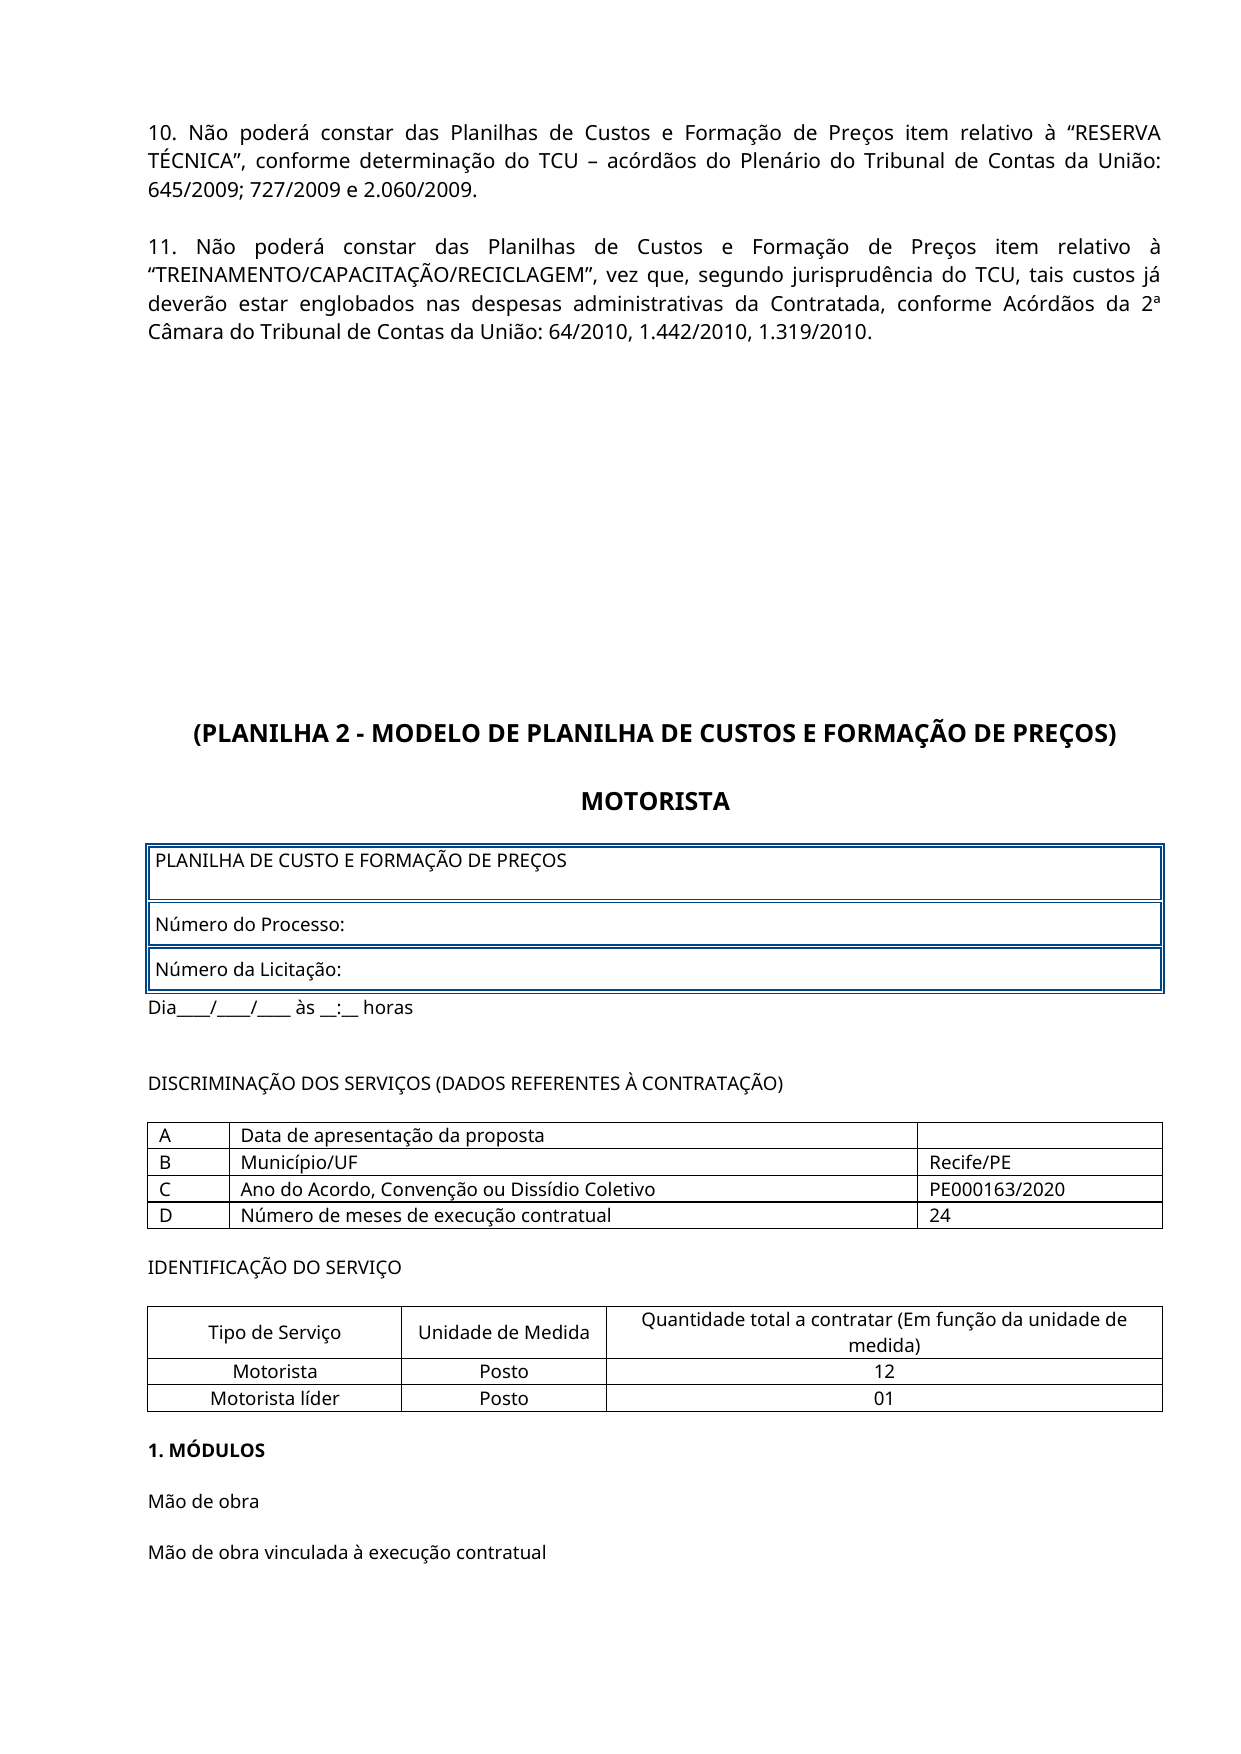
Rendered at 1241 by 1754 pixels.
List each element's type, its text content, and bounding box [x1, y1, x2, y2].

table_header [918, 1123, 1162, 1148]
table_cell 01 [607, 1385, 1162, 1411]
text 10. Não poderá constar das Planilhas de Custos e Formação de Preços item relativo à “RESERVA TÉCNICA”, conforme determinação do TCU – acórdãos do Plenário do Tribunal de Contas da União: 645/2009; 727/2009 e 2.060/2009. [148, 118, 1162, 203]
table_cell Posto [402, 1385, 606, 1411]
table_cell Número do Processo: [150, 903, 1160, 944]
table_cell 24 [918, 1203, 1162, 1228]
text MOTORISTA [148, 783, 1162, 817]
text 1. MÓDULOS [148, 1437, 1162, 1463]
text 11. Não poderá constar das Planilhas de Custos e Formação de Preços item relativo à “TREINAMENTO/CAPACITAÇÃO/RECICLAGEM”, vez que, segundo jurisprudência do TCU, tais custos já deverão estar englobados nas despesas administrativas da Contratada, conforme Acórdãos da 2ª Câmara do Tribunal de Contas da União: 64/2010, 1.442/2010, 1.319/2010. [148, 232, 1162, 346]
table_cell B [148, 1149, 229, 1175]
table_cell 12 [607, 1359, 1162, 1384]
table_cell C [148, 1176, 229, 1201]
text Mão de obra [148, 1488, 1162, 1514]
table_cell Município/UF [230, 1149, 917, 1175]
table_header A [148, 1123, 229, 1148]
table_cell Número da Licitação: [150, 949, 1160, 989]
table_cell PE000163/2020 [918, 1176, 1162, 1201]
table_cell Motorista líder [148, 1385, 401, 1411]
table_header PLANILHA DE CUSTO E FORMAÇÃO DE PREÇOS [150, 848, 1160, 899]
text IDENTIFICAÇÃO DO SERVIÇO [148, 1254, 1162, 1280]
table_header Quantidade total a contratar (Em função da unidade de medida) [607, 1307, 1162, 1358]
table_cell Posto [402, 1359, 606, 1384]
table_cell Número de meses de execução contratual [230, 1203, 917, 1228]
text (PLANILHA 2 - MODELO DE PLANILHA DE CUSTOS E FORMAÇÃO DE PREÇOS) [148, 715, 1162, 749]
table_cell Motorista [148, 1359, 401, 1384]
text DISCRIMINAÇÃO DOS SERVIÇOS (DADOS REFERENTES À CONTRATAÇÃO) [148, 1071, 1162, 1096]
table_cell Recife/PE [918, 1149, 1162, 1175]
table_header Data de apresentação da proposta [230, 1123, 917, 1148]
table_header Unidade de Medida [402, 1307, 606, 1358]
table_header Tipo de Serviço [148, 1307, 401, 1358]
table_cell Ano do Acordo, Convenção ou Dissídio Coletivo [230, 1176, 917, 1201]
text Mão de obra vinculada à execução contratual [148, 1539, 1162, 1565]
table_cell D [148, 1203, 229, 1228]
text Dia____/____/____ às __:__ horas [148, 994, 1162, 1019]
